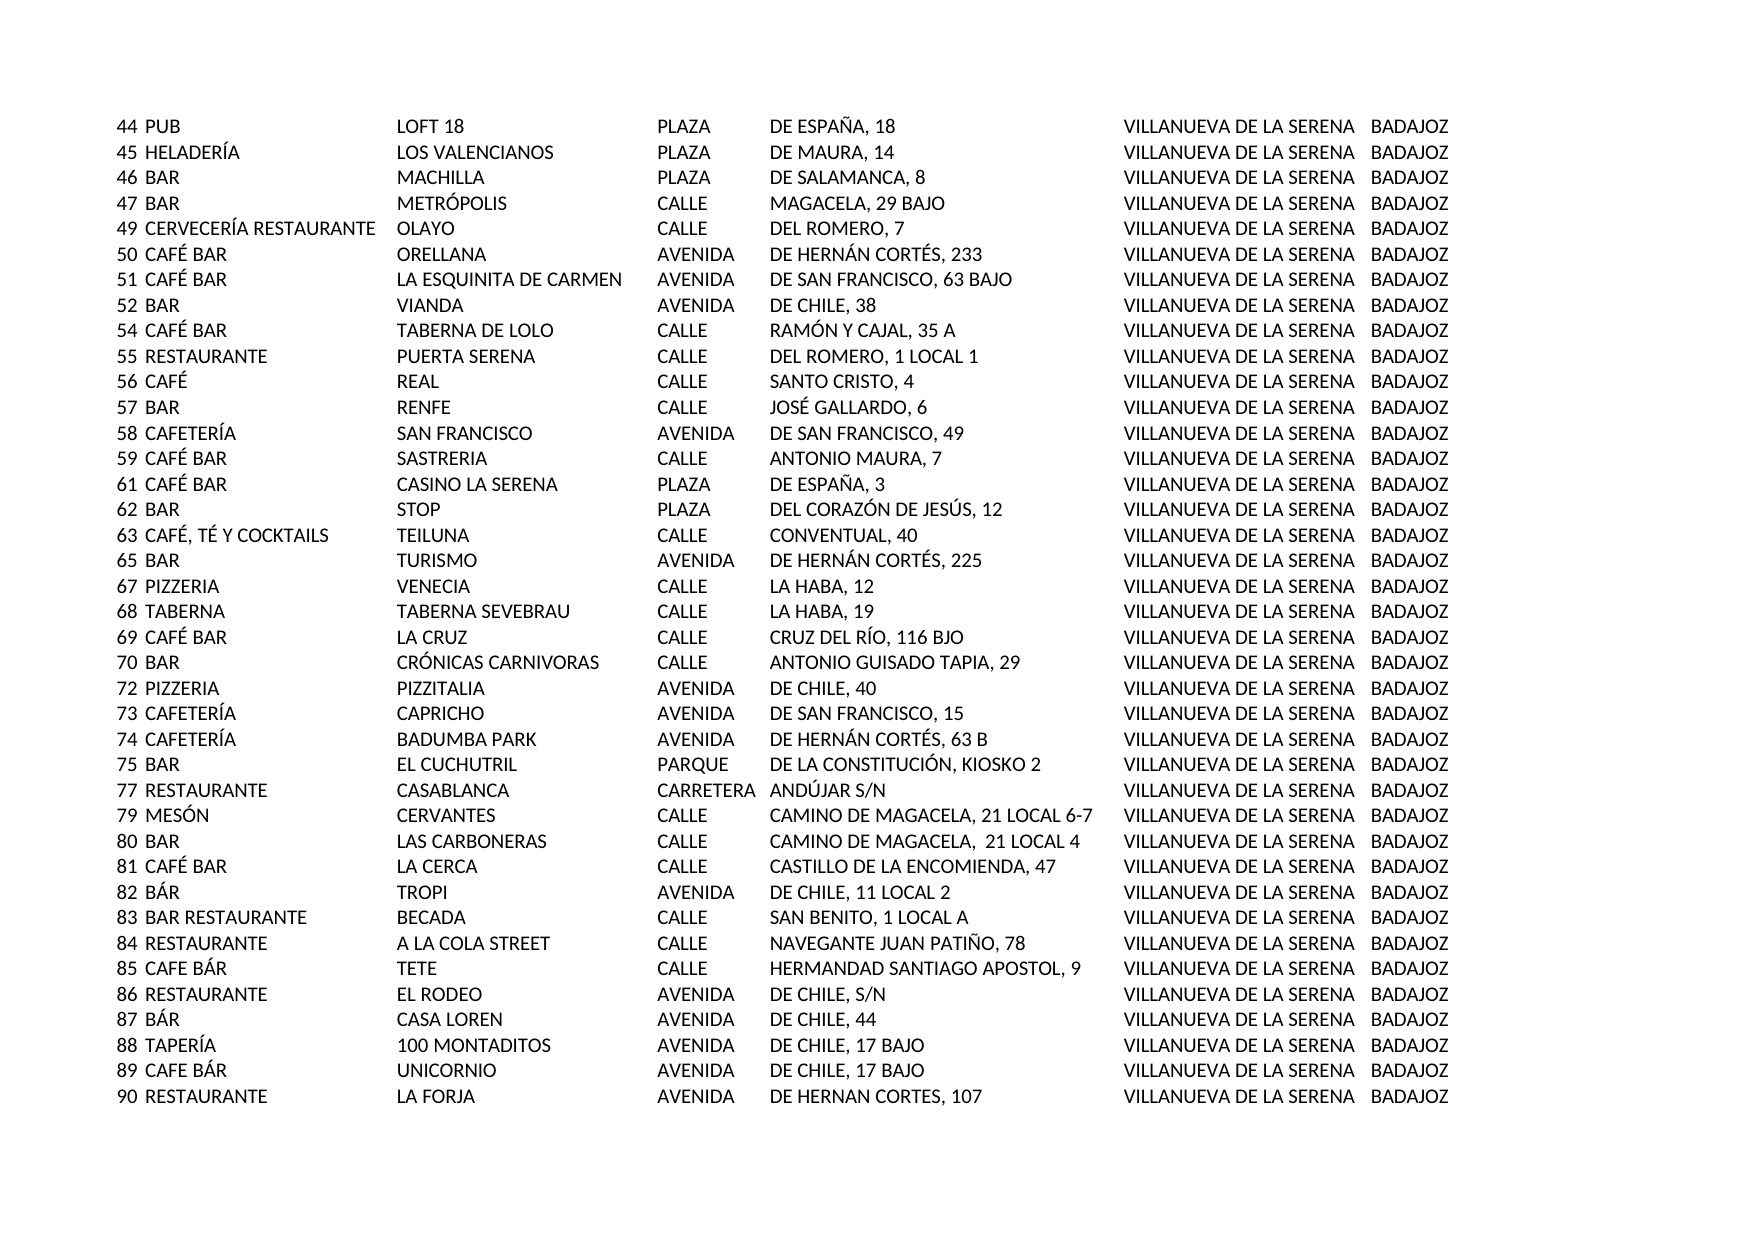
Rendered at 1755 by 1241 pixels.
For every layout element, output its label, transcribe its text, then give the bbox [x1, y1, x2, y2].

table_cell VILLANUEVA DE LA SERENA [1109, 932, 1363, 957]
table_cell MAGACELA, 29 BAJO [763, 191, 1109, 217]
table_cell VILLANUEVA DE LA SERENA [1109, 983, 1363, 1008]
table_cell 58 [93, 421, 141, 447]
table_cell BADAJOZ [1363, 345, 1472, 370]
table_cell BAR [141, 191, 387, 217]
table_cell AVENIDA [640, 1059, 763, 1085]
table_cell BAR [141, 549, 387, 574]
table_cell BADAJOZ [1363, 396, 1472, 421]
table_cell BADAJOZ [1363, 753, 1472, 778]
table_cell 87 [93, 1008, 141, 1034]
table_cell VILLANUEVA DE LA SERENA [1109, 319, 1363, 344]
table_cell 85 [93, 957, 141, 983]
table_cell DE CHILE, 40 [763, 676, 1109, 702]
table_cell TABERNA SEVEBRAU [387, 600, 640, 625]
table_cell CALLE [640, 600, 763, 625]
table_cell DEL ROMERO, 1 LOCAL 1 [763, 345, 1109, 370]
table_cell BADAJOZ [1363, 830, 1472, 855]
table_cell LA HABA, 19 [763, 600, 1109, 625]
table_cell VILLANUEVA DE LA SERENA [1109, 804, 1363, 829]
table_cell CASA LOREN [387, 1008, 640, 1034]
table_cell 82 [93, 881, 141, 906]
table_cell HELADERÍA [141, 140, 387, 166]
table_cell CALLE [640, 191, 763, 217]
table_cell RESTAURANTE [141, 345, 387, 370]
table_cell VILLANUEVA DE LA SERENA [1109, 957, 1363, 983]
table_cell 56 [93, 370, 141, 396]
table_cell DE SAN FRANCISCO, 63 BAJO [763, 268, 1109, 293]
table_cell 67 [93, 574, 141, 600]
table_cell RESTAURANTE [141, 779, 387, 804]
table_cell AVENIDA [640, 1008, 763, 1034]
table_cell CONVENTUAL, 40 [763, 523, 1109, 549]
table_cell CALLE [640, 957, 763, 983]
table_cell VILLANUEVA DE LA SERENA [1109, 140, 1363, 166]
table_cell 74 [93, 728, 141, 753]
table_cell BADAJOZ [1363, 1034, 1472, 1059]
table_cell CAFÉ BAR [141, 625, 387, 651]
table_cell VILLANUEVA DE LA SERENA [1109, 881, 1363, 906]
table_cell BAR [141, 396, 387, 421]
table_cell TROPI [387, 881, 640, 906]
table_cell CAFE BÁR [141, 1059, 387, 1085]
table_cell BADAJOZ [1363, 702, 1472, 727]
table_cell VILLANUEVA DE LA SERENA [1109, 191, 1363, 217]
table_cell AVENIDA [640, 549, 763, 574]
table_cell VILLANUEVA DE LA SERENA [1109, 1008, 1363, 1034]
table_cell RENFE [387, 396, 640, 421]
table_cell CAFÉ BAR [141, 855, 387, 881]
table_cell PIZZITALIA [387, 676, 640, 702]
table_cell VILLANUEVA DE LA SERENA [1109, 625, 1363, 651]
table_cell 79 [93, 804, 141, 829]
table_cell LA CRUZ [387, 625, 640, 651]
table_cell PLAZA [640, 498, 763, 523]
table_cell ANTONIO MAURA, 7 [763, 447, 1109, 472]
table_cell AVENIDA [640, 268, 763, 293]
table_cell CALLE [640, 855, 763, 881]
table_cell DE CHILE, 17 BAJO [763, 1059, 1109, 1085]
table_cell 70 [93, 651, 141, 676]
table_cell BÁR [141, 1008, 387, 1034]
table_cell BADAJOZ [1363, 855, 1472, 881]
table_cell CAMINO DE MAGACELA, 21 LOCAL 6-7 [763, 804, 1109, 829]
table_cell BADAJOZ [1363, 166, 1472, 191]
table_cell 88 [93, 1034, 141, 1059]
table_cell 73 [93, 702, 141, 727]
table_cell CALLE [640, 370, 763, 396]
table_cell PLAZA [640, 166, 763, 191]
table_cell VIANDA [387, 294, 640, 319]
table_cell VILLANUEVA DE LA SERENA [1109, 830, 1363, 855]
table_cell LA ESQUINITA DE CARMEN [387, 268, 640, 293]
table_cell 77 [93, 779, 141, 804]
table_cell EL CUCHUTRIL [387, 753, 640, 778]
table_cell VILLANUEVA DE LA SERENA [1109, 600, 1363, 625]
table_cell AVENIDA [640, 294, 763, 319]
table_cell TETE [387, 957, 640, 983]
table_cell DE CHILE, S/N [763, 983, 1109, 1008]
table_cell CALLE [640, 651, 763, 676]
table_cell CARRETERA [640, 779, 763, 804]
table_cell BAR [141, 830, 387, 855]
table_cell CALLE [640, 396, 763, 421]
table_cell BADAJOZ [1363, 319, 1472, 344]
table_cell BADAJOZ [1363, 421, 1472, 447]
table_cell CALLE [640, 804, 763, 829]
table_cell BADAJOZ [1363, 779, 1472, 804]
table_cell ANTONIO GUISADO TAPIA, 29 [763, 651, 1109, 676]
table_cell VILLANUEVA DE LA SERENA [1109, 753, 1363, 778]
table_cell 57 [93, 396, 141, 421]
table_cell CASABLANCA [387, 779, 640, 804]
table_cell CAFÉ, TÉ Y COCKTAILS [141, 523, 387, 549]
table_cell LAS CARBONERAS [387, 830, 640, 855]
table_cell BADUMBA PARK [387, 728, 640, 753]
table_cell BECADA [387, 906, 640, 932]
table_cell BADAJOZ [1363, 625, 1472, 651]
table_cell A LA COLA STREET [387, 932, 640, 957]
table_cell CAFÉ BAR [141, 319, 387, 344]
table_cell AVENIDA [640, 728, 763, 753]
table_cell VILLANUEVA DE LA SERENA [1109, 574, 1363, 600]
table_cell DE ESPAÑA, 3 [763, 472, 1109, 498]
table_cell 59 [93, 447, 141, 472]
table_cell CAFÉ BAR [141, 268, 387, 293]
table_cell DE SALAMANCA, 8 [763, 166, 1109, 191]
table_cell HERMANDAD SANTIAGO APOSTOL, 9 [763, 957, 1109, 983]
table_cell UNICORNIO [387, 1059, 640, 1085]
table_cell TAPERÍA [141, 1034, 387, 1059]
table_cell BAR [141, 294, 387, 319]
table_cell ORELLANA [387, 243, 640, 268]
table_cell VENECIA [387, 574, 640, 600]
table_cell CAMINO DE MAGACELA, 21 LOCAL 4 [763, 830, 1109, 855]
table_cell AVENIDA [640, 421, 763, 447]
table_cell CERVANTES [387, 804, 640, 829]
table_cell CALLE [640, 625, 763, 651]
table_cell 80 [93, 830, 141, 855]
table_cell BAR [141, 498, 387, 523]
table_cell VILLANUEVA DE LA SERENA [1109, 1034, 1363, 1059]
table_cell 84 [93, 932, 141, 957]
table_cell 89 [93, 1059, 141, 1085]
table_cell DE HERNÁN CORTÉS, 225 [763, 549, 1109, 574]
table_cell DE CHILE, 17 BAJO [763, 1034, 1109, 1059]
table_cell DE HERNÁN CORTÉS, 63 B [763, 728, 1109, 753]
table_cell PIZZERIA [141, 676, 387, 702]
table_cell 81 [93, 855, 141, 881]
table_cell VILLANUEVA DE LA SERENA [1109, 676, 1363, 702]
table_cell BADAJOZ [1363, 1085, 1472, 1114]
table_cell RESTAURANTE [141, 1085, 387, 1114]
table_cell 54 [93, 319, 141, 344]
table_cell 61 [93, 472, 141, 498]
table_cell CASINO LA SERENA [387, 472, 640, 498]
table_cell VILLANUEVA DE LA SERENA [1109, 345, 1363, 370]
table_cell NAVEGANTE JUAN PATIÑO, 78 [763, 932, 1109, 957]
table_cell DE LA CONSTITUCIÓN, KIOSKO 2 [763, 753, 1109, 778]
table_cell CRÓNICAS CARNIVORAS [387, 651, 640, 676]
table_cell 69 [93, 625, 141, 651]
table_cell SAN BENITO, 1 LOCAL A [763, 906, 1109, 932]
table_cell CAFÉ BAR [141, 472, 387, 498]
table_cell 51 [93, 268, 141, 293]
table_cell REAL [387, 370, 640, 396]
table_cell DEL ROMERO, 7 [763, 217, 1109, 242]
table_cell CAFÉ BAR [141, 243, 387, 268]
table_cell BADAJOZ [1363, 1059, 1472, 1085]
table_cell DE CHILE, 11 LOCAL 2 [763, 881, 1109, 906]
table_header 44 [93, 111, 141, 140]
table_cell BADAJOZ [1363, 804, 1472, 829]
table_cell VILLANUEVA DE LA SERENA [1109, 166, 1363, 191]
table_cell JOSÉ GALLARDO, 6 [763, 396, 1109, 421]
table_cell CALLE [640, 217, 763, 242]
table_cell 68 [93, 600, 141, 625]
table_cell 62 [93, 498, 141, 523]
table_cell 100 MONTADITOS [387, 1034, 640, 1059]
table_cell PIZZERIA [141, 574, 387, 600]
table_cell DEL CORAZÓN DE JESÚS, 12 [763, 498, 1109, 523]
table_cell SASTRERIA [387, 447, 640, 472]
table_cell RESTAURANTE [141, 983, 387, 1008]
table_cell AVENIDA [640, 1085, 763, 1114]
table_cell STOP [387, 498, 640, 523]
table_cell PUERTA SERENA [387, 345, 640, 370]
table_cell BADAJOZ [1363, 217, 1472, 242]
table_cell LOS VALENCIANOS [387, 140, 640, 166]
table_cell TABERNA DE LOLO [387, 319, 640, 344]
table_cell BADAJOZ [1363, 549, 1472, 574]
table_cell 75 [93, 753, 141, 778]
table_cell DE HERNÁN CORTÉS, 233 [763, 243, 1109, 268]
table_cell CALLE [640, 830, 763, 855]
table_cell BADAJOZ [1363, 574, 1472, 600]
table_cell AVENIDA [640, 881, 763, 906]
table_cell VILLANUEVA DE LA SERENA [1109, 217, 1363, 242]
table_cell VILLANUEVA DE LA SERENA [1109, 906, 1363, 932]
table_cell 86 [93, 983, 141, 1008]
table_cell BADAJOZ [1363, 881, 1472, 906]
table_cell 49 [93, 217, 141, 242]
table_cell LA CERCA [387, 855, 640, 881]
table_cell BÁR [141, 881, 387, 906]
table_cell CALLE [640, 906, 763, 932]
table_cell SANTO CRISTO, 4 [763, 370, 1109, 396]
table_cell MACHILLA [387, 166, 640, 191]
table_cell VILLANUEVA DE LA SERENA [1109, 268, 1363, 293]
table_cell AVENIDA [640, 243, 763, 268]
table_cell BADAJOZ [1363, 600, 1472, 625]
table_cell PLAZA [640, 140, 763, 166]
table_cell CALLE [640, 574, 763, 600]
table_cell BADAJOZ [1363, 243, 1472, 268]
table_cell CALLE [640, 932, 763, 957]
table_cell PLAZA [640, 472, 763, 498]
table_cell CAPRICHO [387, 702, 640, 727]
table_cell DE MAURA, 14 [763, 140, 1109, 166]
table_header PUB [141, 111, 387, 140]
table_cell METRÓPOLIS [387, 191, 640, 217]
table_cell RESTAURANTE [141, 932, 387, 957]
table_cell BADAJOZ [1363, 472, 1472, 498]
table_cell TABERNA [141, 600, 387, 625]
table_cell VILLANUEVA DE LA SERENA [1109, 779, 1363, 804]
table_cell BADAJOZ [1363, 268, 1472, 293]
table_cell EL RODEO [387, 983, 640, 1008]
table_cell CAFETERÍA [141, 702, 387, 727]
table_cell 46 [93, 166, 141, 191]
table_cell CERVECERÍA RESTAURANTE [141, 217, 387, 242]
table_cell OLAYO [387, 217, 640, 242]
table_cell BADAJOZ [1363, 523, 1472, 549]
table_cell CALLE [640, 345, 763, 370]
table_cell VILLANUEVA DE LA SERENA [1109, 549, 1363, 574]
table_cell 55 [93, 345, 141, 370]
table_header LOFT 18 [387, 111, 640, 140]
table_cell BADAJOZ [1363, 932, 1472, 957]
table_cell 72 [93, 676, 141, 702]
table_cell TURISMO [387, 549, 640, 574]
table_cell 47 [93, 191, 141, 217]
table_cell BAR [141, 753, 387, 778]
table_cell CALLE [640, 319, 763, 344]
table_cell 83 [93, 906, 141, 932]
table_cell DE HERNAN CORTES, 107 [763, 1085, 1109, 1114]
table_cell BAR RESTAURANTE [141, 906, 387, 932]
table_cell VILLANUEVA DE LA SERENA [1109, 855, 1363, 881]
table_header DE ESPAÑA, 18 [763, 111, 1109, 140]
table_cell VILLANUEVA DE LA SERENA [1109, 651, 1363, 676]
table_cell AVENIDA [640, 676, 763, 702]
table_cell SAN FRANCISCO [387, 421, 640, 447]
table_cell CAFETERÍA [141, 421, 387, 447]
table_cell BADAJOZ [1363, 906, 1472, 932]
table_cell BADAJOZ [1363, 651, 1472, 676]
table_cell VILLANUEVA DE LA SERENA [1109, 1059, 1363, 1085]
table_cell VILLANUEVA DE LA SERENA [1109, 396, 1363, 421]
table_header VILLANUEVA DE LA SERENA [1109, 111, 1363, 140]
table_cell RAMÓN Y CAJAL, 35 A [763, 319, 1109, 344]
table_cell 45 [93, 140, 141, 166]
table_cell BADAJOZ [1363, 728, 1472, 753]
table_cell BADAJOZ [1363, 447, 1472, 472]
table_cell DE CHILE, 44 [763, 1008, 1109, 1034]
table_cell VILLANUEVA DE LA SERENA [1109, 523, 1363, 549]
table_cell BADAJOZ [1363, 957, 1472, 983]
table_cell MESÓN [141, 804, 387, 829]
table_cell VILLANUEVA DE LA SERENA [1109, 370, 1363, 396]
table_cell AVENIDA [640, 1034, 763, 1059]
table_cell CAFETERÍA [141, 728, 387, 753]
table_cell 50 [93, 243, 141, 268]
table_cell DE SAN FRANCISCO, 49 [763, 421, 1109, 447]
table_cell CALLE [640, 447, 763, 472]
table_cell LA FORJA [387, 1085, 640, 1114]
table_cell AVENIDA [640, 702, 763, 727]
table_cell CALLE [640, 523, 763, 549]
table_cell DE SAN FRANCISCO, 15 [763, 702, 1109, 727]
table_cell TEILUNA [387, 523, 640, 549]
table_cell 63 [93, 523, 141, 549]
table_cell PARQUE [640, 753, 763, 778]
table_cell CAFÉ [141, 370, 387, 396]
table_cell VILLANUEVA DE LA SERENA [1109, 702, 1363, 727]
table_cell BADAJOZ [1363, 676, 1472, 702]
table_cell BAR [141, 651, 387, 676]
table_cell 65 [93, 549, 141, 574]
table_cell LA HABA, 12 [763, 574, 1109, 600]
table_cell CRUZ DEL RÍO, 116 BJO [763, 625, 1109, 651]
table_cell VILLANUEVA DE LA SERENA [1109, 243, 1363, 268]
table_cell VILLANUEVA DE LA SERENA [1109, 294, 1363, 319]
table_cell 90 [93, 1085, 141, 1114]
table_cell BADAJOZ [1363, 294, 1472, 319]
table_cell BADAJOZ [1363, 1008, 1472, 1034]
table_cell BADAJOZ [1363, 140, 1472, 166]
table_cell VILLANUEVA DE LA SERENA [1109, 498, 1363, 523]
table_header BADAJOZ [1363, 111, 1472, 140]
table_cell CAFÉ BAR [141, 447, 387, 472]
table_cell ANDÚJAR S/N [763, 779, 1109, 804]
table_cell VILLANUEVA DE LA SERENA [1109, 472, 1363, 498]
table_cell VILLANUEVA DE LA SERENA [1109, 1085, 1363, 1114]
table_cell DE CHILE, 38 [763, 294, 1109, 319]
table_cell VILLANUEVA DE LA SERENA [1109, 728, 1363, 753]
table_cell BADAJOZ [1363, 498, 1472, 523]
table_cell BADAJOZ [1363, 983, 1472, 1008]
table_cell 52 [93, 294, 141, 319]
table_cell AVENIDA [640, 983, 763, 1008]
table_cell CAFE BÁR [141, 957, 387, 983]
table_cell CASTILLO DE LA ENCOMIENDA, 47 [763, 855, 1109, 881]
table_cell BADAJOZ [1363, 370, 1472, 396]
table_cell BAR [141, 166, 387, 191]
table_header PLAZA [640, 111, 763, 140]
table_cell VILLANUEVA DE LA SERENA [1109, 421, 1363, 447]
table_cell VILLANUEVA DE LA SERENA [1109, 447, 1363, 472]
table_cell BADAJOZ [1363, 191, 1472, 217]
